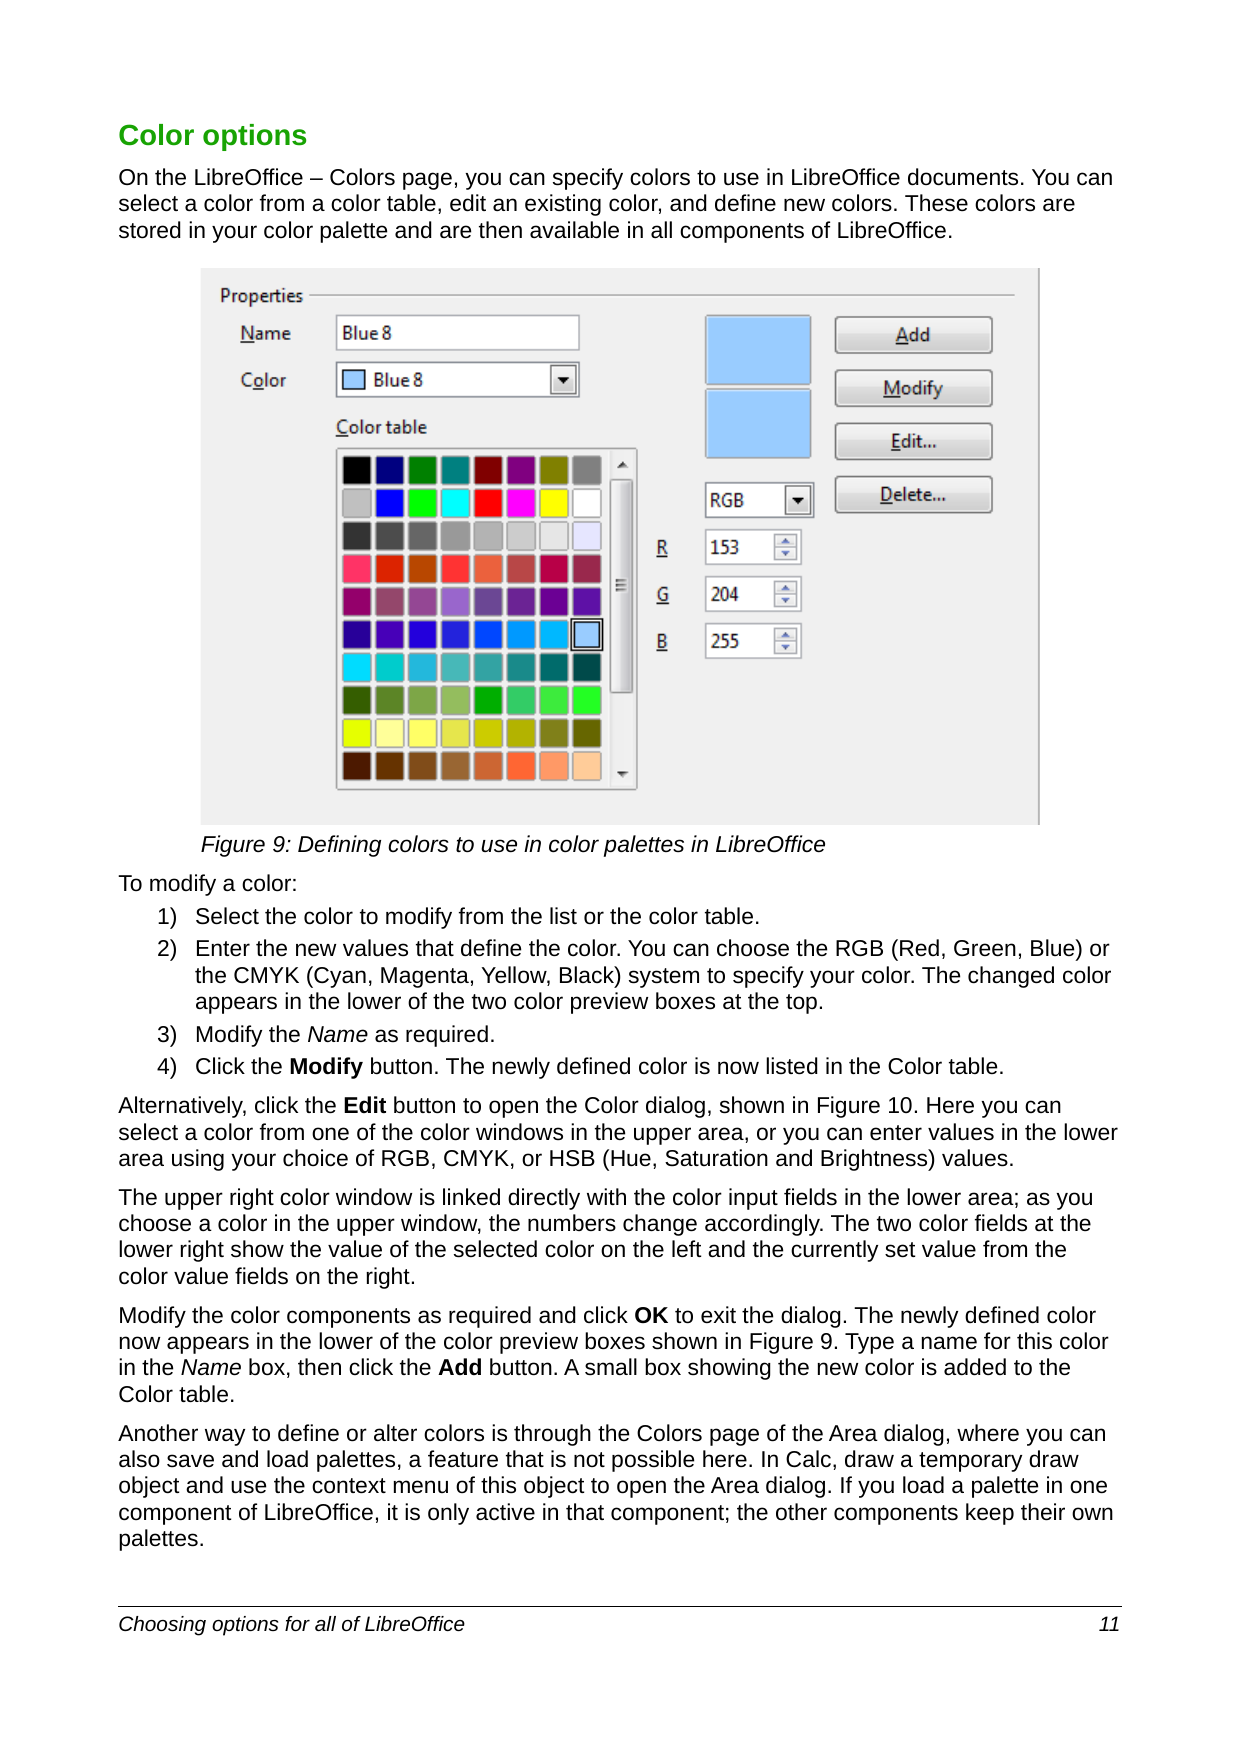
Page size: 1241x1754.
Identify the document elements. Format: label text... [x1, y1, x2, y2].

list Modify the Name as required. [177, 1021, 1122, 1047]
text On the LibreOffice – Colors page, you can specify colors to use in LibreOffice documents. You can select a color from a color table, edit an existing color, and define new colors. These colors are stored in your color palette and are then available in all components of LibreOffice. [118, 164, 1122, 243]
list Enter the new values that define the color. You can choose the RGB (Red, Green, Blue) or the CMYK (Cyan, Magenta, Yellow, Black) system to specify your color. The changed color appears in the lower of the two color preview boxes at the top. [177, 935, 1122, 1014]
text Modify the color components as required and click OK to exit the dialog. The newly defined color now appears in the lower of the color preview boxes shown in Figure 9. Type a name for this color in the Name box, then click the Add button. A small box showing the new color is added to the Color table. [118, 1302, 1122, 1407]
picture [200, 268, 1040, 825]
text The upper right color window is linked directly with the color input fields in the lower area; as you choose a color in the upper window, the numbers change accordingly. The two color fields at the lower right show the value of the selected color on the left and the currently set value from the color value fields on the right. [118, 1184, 1122, 1289]
text Figure 9: Defining colors to use in color palettes in LibreOffice [201, 831, 1040, 857]
list Click the Modify button. The newly defined color is now listed in the Color table. [177, 1053, 1122, 1080]
text Alternatively, click the Edit button to open the Color dialog, shown in Figure 10. Here you can select a color from one of the color windows in the upper area, or you can enter values in the lower area using your choice of RGB, CMYK, or HSB (Hue, Saturation and Brightness) values. [118, 1092, 1122, 1171]
list Select the color to modify from the list or the color table. [177, 903, 1122, 929]
list To modify a color: [118, 870, 1122, 896]
subtitle Color options [118, 118, 1122, 152]
text Another way to define or alter colors is through the Colors page of the Area dialog, where you can also save and load palettes, a feature that is not possible here. In Calc, draw a temporary draw object and use the context menu of this object to open the Area dialog. If you load a palette in one component of LibreOffice, it is only active in that component; the other components keep their own palettes. [118, 1419, 1122, 1551]
